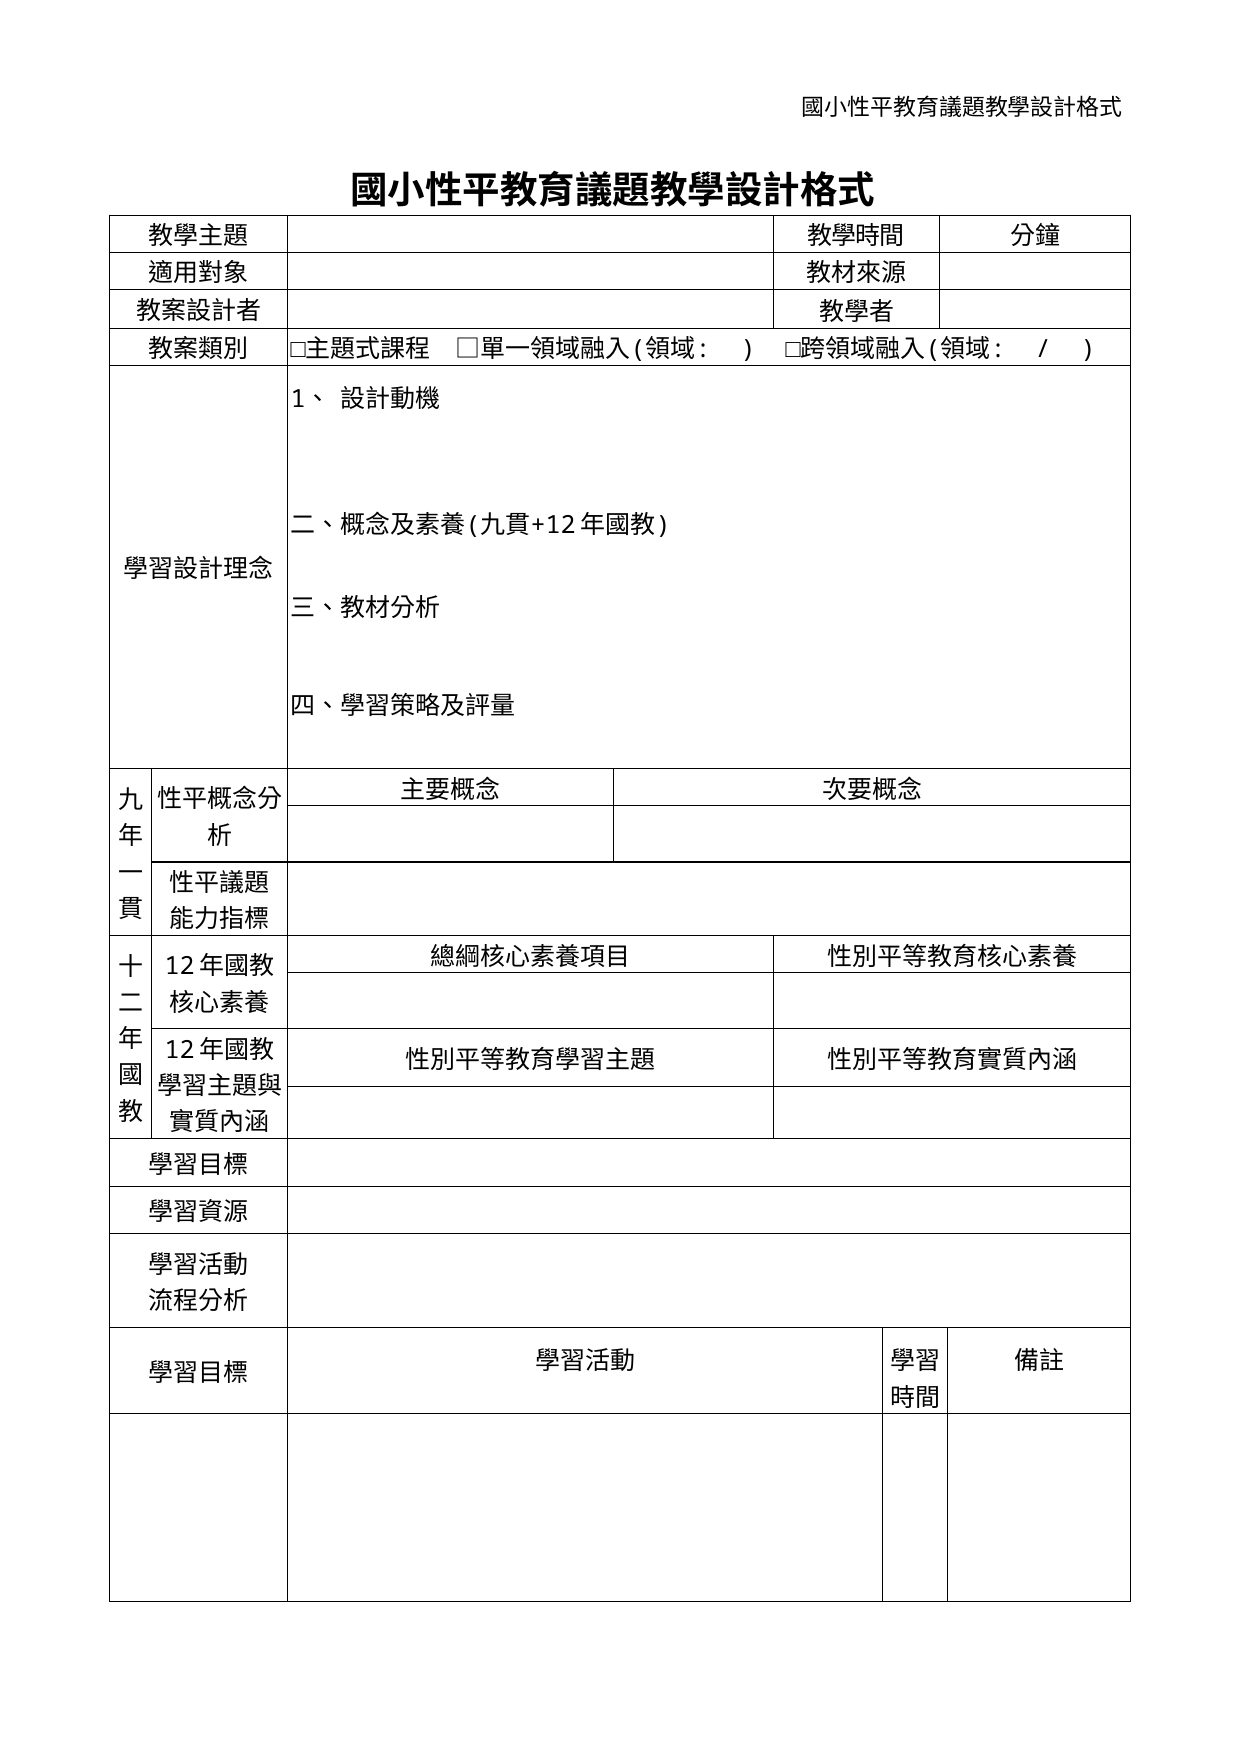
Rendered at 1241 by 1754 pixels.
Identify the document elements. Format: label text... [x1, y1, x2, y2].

table_cell [288, 806, 613, 861]
table_cell 適用對象 [110, 253, 287, 289]
table_cell 十二年國教 [110, 936, 151, 1138]
table_cell □主題式課程 □單一領域融入(領域: ) □跨領域融入(領域: / ) [288, 329, 1130, 365]
table_cell 九年一貫 [110, 769, 151, 935]
table_cell 備註 [948, 1328, 1130, 1413]
table_cell 主要概念 [288, 769, 613, 805]
table_cell [940, 253, 1130, 289]
table_cell 性別平等教育核心素養 [774, 936, 1130, 972]
table_cell [288, 1139, 1130, 1186]
table_cell 學習設計理念 [110, 366, 287, 768]
table_cell 性平概念分析 [152, 769, 287, 861]
table_cell [288, 863, 1130, 935]
table_cell 學習活動 流程分析 [110, 1234, 287, 1327]
table_cell 教案類別 [110, 329, 287, 365]
table_cell 教案設計者 [110, 290, 287, 328]
table_cell [774, 1087, 1130, 1138]
table_cell [940, 290, 1130, 328]
table_cell [288, 1087, 773, 1138]
table_cell [948, 1414, 1130, 1601]
table_cell [614, 806, 1130, 861]
table_cell [288, 973, 773, 1028]
table_cell 性平議題 能力指標 [152, 863, 287, 935]
table_cell 次要概念 [614, 769, 1130, 805]
table_header 教學時間 [774, 216, 939, 252]
table_cell 學習時間 [883, 1328, 947, 1413]
table_cell [288, 1414, 882, 1601]
table_cell 學習資源 [110, 1187, 287, 1233]
table_cell [110, 1414, 287, 1601]
table_cell 教學者 [774, 290, 939, 328]
table_cell [288, 253, 773, 289]
table_cell [883, 1414, 947, 1601]
table_cell 學習目標 [110, 1328, 287, 1413]
table_header 分鐘 [940, 216, 1130, 252]
table_cell [288, 290, 773, 328]
text 國小性平教育議題教學設計格式 [103, 160, 1122, 214]
table_cell [774, 973, 1130, 1028]
table_cell 12年國教 核心素養 [152, 936, 287, 1028]
table_cell [288, 1187, 1130, 1233]
table_cell 12年國教 學習主題與 實質內涵 [152, 1029, 287, 1138]
table_header 教學主題 [110, 216, 287, 252]
table_cell 設計動機 二、概念及素養(九貫+12年國教) 三、教材分析 四、學習策略及評量 [288, 366, 1130, 768]
table_cell 性別平等教育實質內涵 [774, 1029, 1130, 1086]
table_cell 總綱核心素養項目 [288, 936, 773, 972]
table_cell 學習活動 [288, 1328, 882, 1413]
table_cell 學習目標 [110, 1139, 287, 1186]
table_cell 性別平等教育學習主題 [288, 1029, 773, 1086]
table_header [288, 216, 773, 252]
table_cell [288, 1234, 1130, 1327]
table_cell 教材來源 [774, 253, 939, 289]
